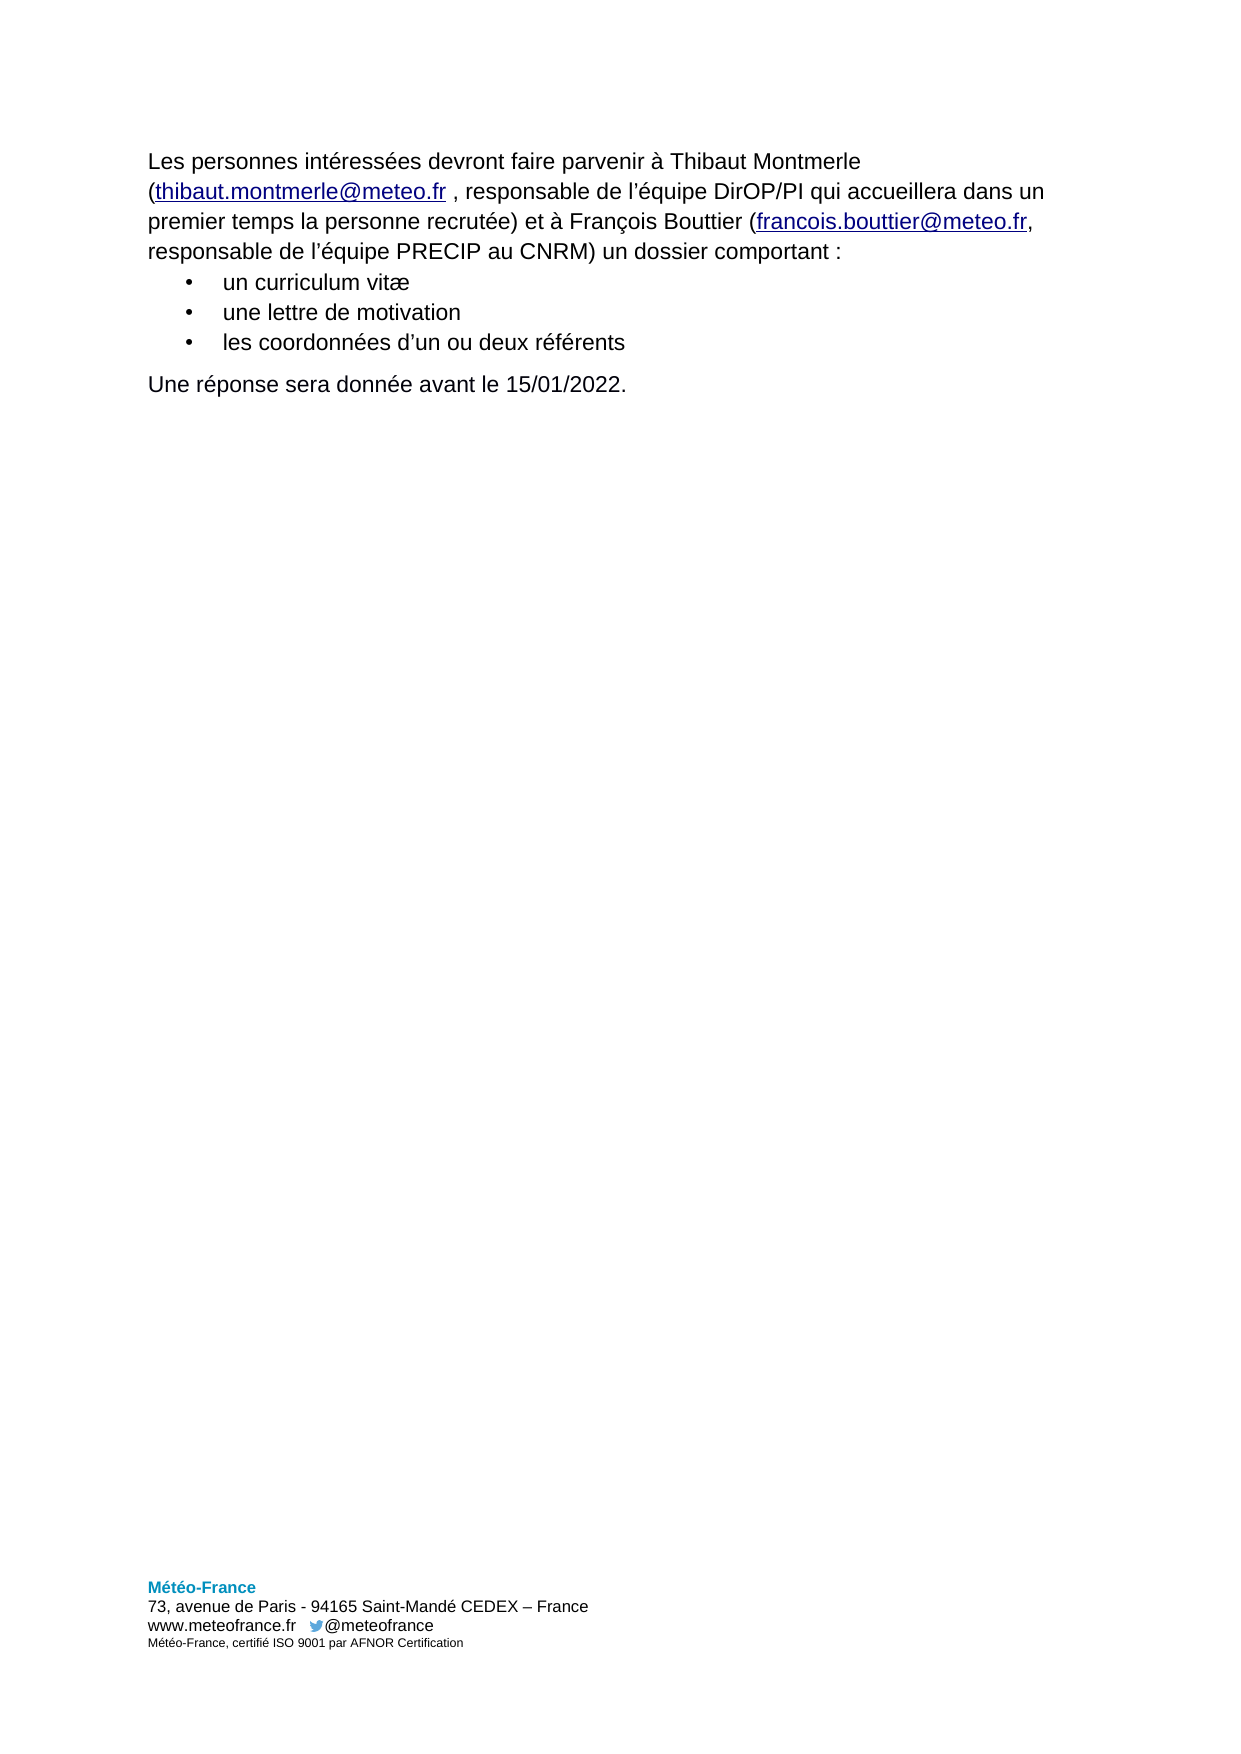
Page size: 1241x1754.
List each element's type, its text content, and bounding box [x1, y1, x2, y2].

text Les personnes intéressées devront faire parvenir à Thibaut Montmerle (thibaut.montmerle@meteo.fr , responsable de l’équipe DirOP/PI qui accueillera dans un premier temps la personne recrutée) et à François Bouttier (francois.bouttier@meteo.fr, responsable de l’équipe PRECIP au CNRM) un dossier comportant : [148, 148, 1093, 264]
list un curriculum vitæ [185, 268, 1093, 295]
list une lettre de motivation [185, 299, 1093, 325]
list les coordonnées d’un ou deux référents [185, 329, 1093, 355]
text Une réponse sera donnée avant le 15/01/2022. [148, 371, 1093, 397]
picture [310, 1620, 324, 1632]
